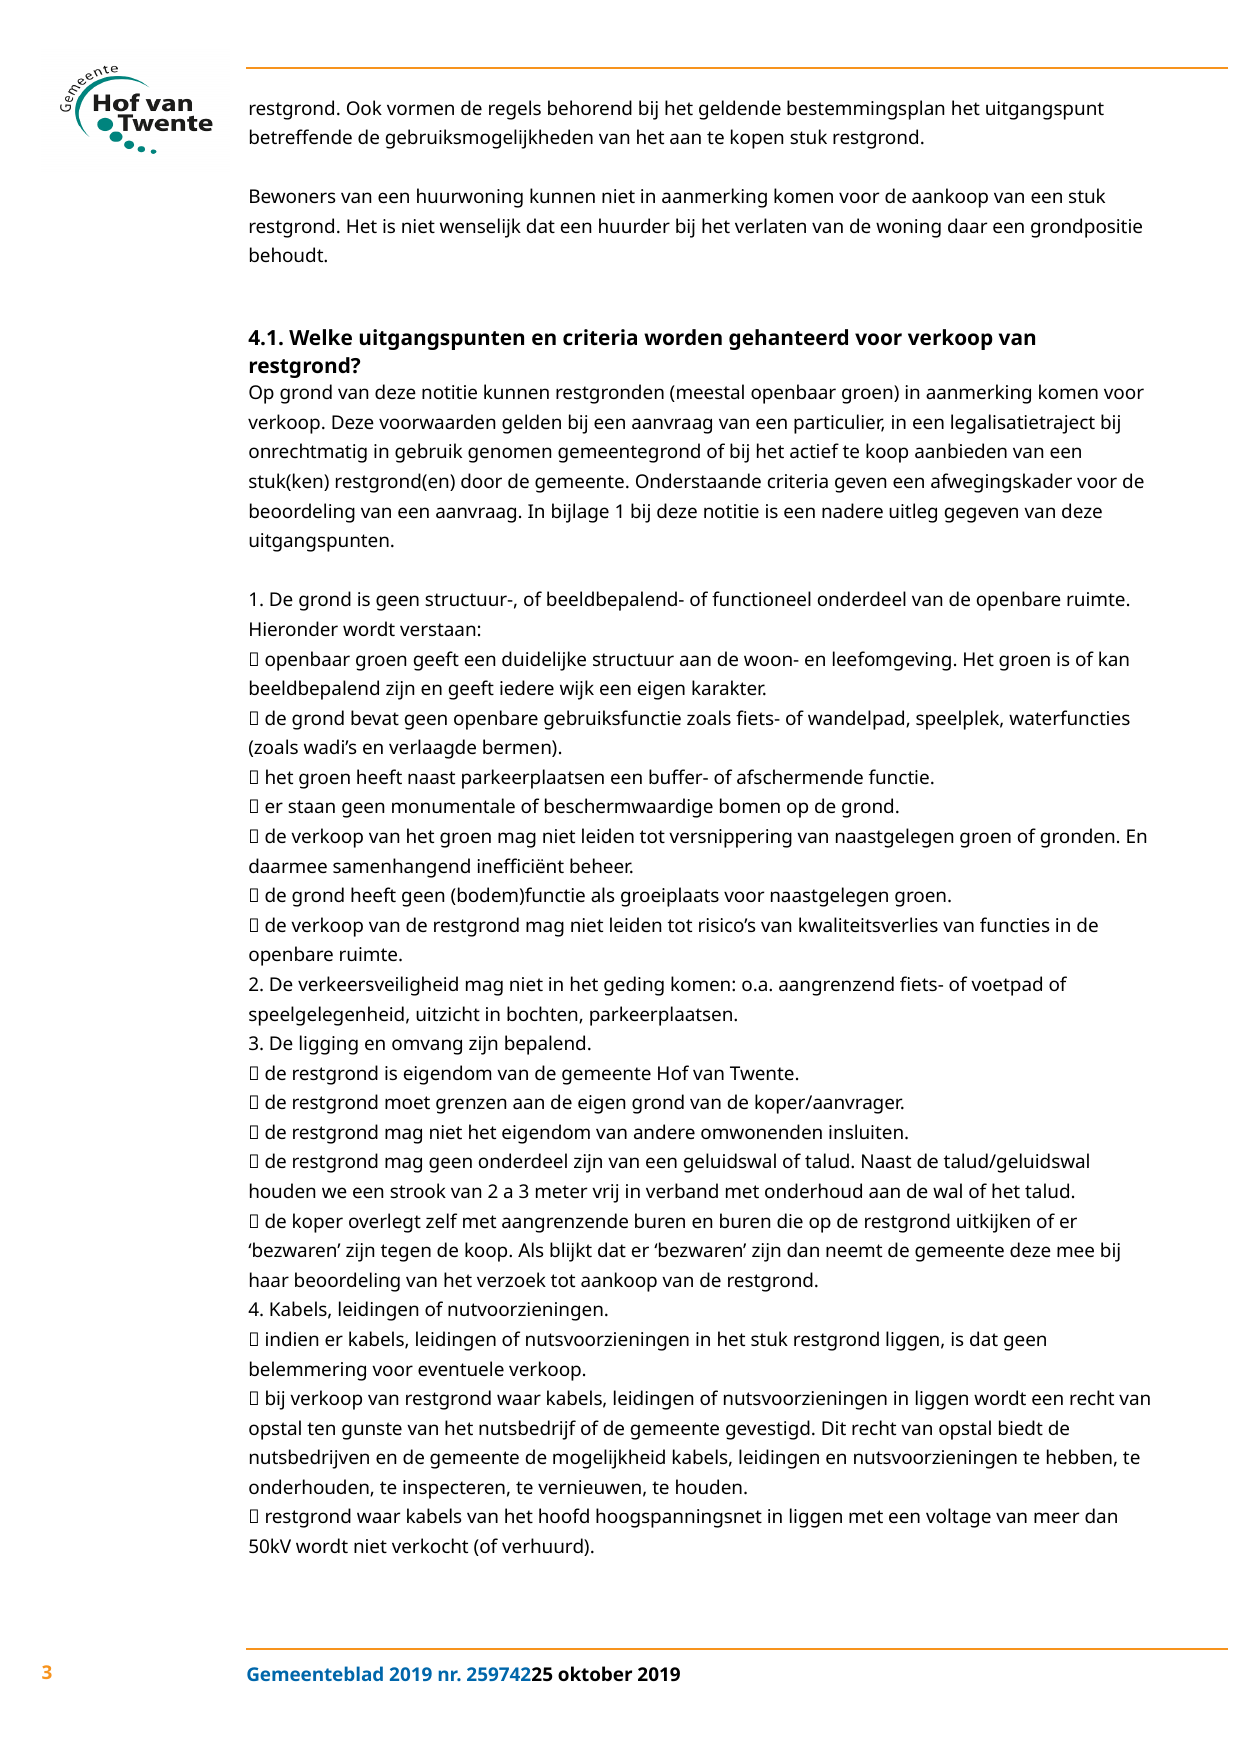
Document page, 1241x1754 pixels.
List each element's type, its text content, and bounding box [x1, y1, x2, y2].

text  de grond heeft geen (bodem)functie als groeiplaats voor naastgelegen groen. [248, 882, 1152, 908]
text  de restgrond moet grenzen aan de eigen grond van de koper/aanvrager. [248, 1089, 1152, 1115]
text Bewoners van een huurwoning kunnen niet in aanmerking komen voor de aankoop van een stuk restgrond. Het is niet wenselijk dat een huurder bij het verlaten van de woning daar een grondpositie behoudt. [248, 183, 1152, 268]
text 4.1. Welke uitgangspunten en criteria worden gehanteerd voor verkoop van restgrond? [248, 323, 1152, 379]
picture [41, 47, 231, 172]
text  de restgrond mag niet het eigendom van andere omwonenden insluiten. [248, 1119, 1152, 1145]
text  restgrond waar kabels van het hoofd hoogspanningsnet in liggen met een voltage van meer dan 50kV wordt niet verkocht (of verhuurd). [248, 1504, 1152, 1559]
text  er staan geen monumentale of beschermwaardige bomen op de grond. [248, 794, 1152, 819]
text  bij verkoop van restgrond waar kabels, leidingen of nutsvoorzieningen in liggen wordt een recht van opstal ten gunste van het nutsbedrijf of de gemeente gevestigd. Dit recht van opstal biedt de nutsbedrijven en de gemeente de mogelijkheid kabels, leidingen en nutsvoorzieningen te hebben, te onderhouden, te inspecteren, te vernieuwen, te houden. [248, 1385, 1152, 1500]
text 1. De grond is geen structuur-, of beeldbepalend- of functioneel onderdeel van de openbare ruimte. Hieronder wordt verstaan: [248, 587, 1152, 642]
text  de verkoop van het groen mag niet leiden tot versnippering van naastgelegen groen of gronden. En daarmee samenhangend inefficiënt beheer. [248, 823, 1152, 879]
text  indien er kabels, leidingen of nutsvoorzieningen in het stuk restgrond liggen, is dat geen belemmering voor eventuele verkoop. [248, 1326, 1152, 1382]
text 2. De verkeersveiligheid mag niet in het geding komen: o.a. aangrenzend fiets- of voetpad of speelgelegenheid, uitzicht in bochten, parkeerplaatsen. [248, 971, 1152, 1027]
text  de grond bevat geen openbare gebruiksfunctie zoals fiets- of wandelpad, speelplek, waterfuncties (zoals wadi’s en verlaagde bermen). [248, 705, 1152, 760]
text  de verkoop van de restgrond mag niet leiden tot risico’s van kwaliteitsverlies van functies in de openbare ruimte. [248, 912, 1152, 967]
text  de restgrond is eigendom van de gemeente Hof van Twente. [248, 1060, 1152, 1086]
text restgrond. Ook vormen de regels behorend bij het geldende bestemmingsplan het uitgangspunt betreffende de gebruiksmogelijkheden van het aan te kopen stuk restgrond. [248, 95, 1152, 150]
text 3. De ligging en omvang zijn bepalend. [248, 1030, 1152, 1056]
text 4. Kabels, leidingen of nutvoorzieningen. [248, 1297, 1152, 1322]
text  de koper overlegt zelf met aangrenzende buren en buren die op de restgrond uitkijken of er ‘bezwaren’ zijn tegen de koop. Als blijkt dat er ‘bezwaren’ zijn dan neemt de gemeente deze mee bij haar beoordeling van het verzoek tot aankoop van de restgrond. [248, 1208, 1152, 1293]
text  de restgrond mag geen onderdeel zijn van een geluidswal of talud. Naast de talud/geluidswal houden we een strook van 2 a 3 meter vrij in verband met onderhoud aan de wal of het talud. [248, 1149, 1152, 1204]
text  openbaar groen geeft een duidelijke structuur aan de woon- en leefomgeving. Het groen is of kan beeldbepalend zijn en geeft iedere wijk een eigen karakter. [248, 646, 1152, 701]
text  het groen heeft naast parkeerplaatsen een buffer- of afschermende functie. [248, 764, 1152, 790]
text Op grond van deze notitie kunnen restgronden (meestal openbaar groen) in aanmerking komen voor verkoop. Deze voorwaarden gelden bij een aanvraag van een particulier, in een legalisatietraject bij onrechtmatig in gebruik genomen gemeentegrond of bij het actief te koop aanbieden van een stuk(ken) restgrond(en) door de gemeente. Onderstaande criteria geven een afwegingskader voor de beoordeling van een aanvraag. In bijlage 1 bij deze notitie is een nadere uitleg gegeven van deze uitgangspunten. [248, 379, 1152, 553]
